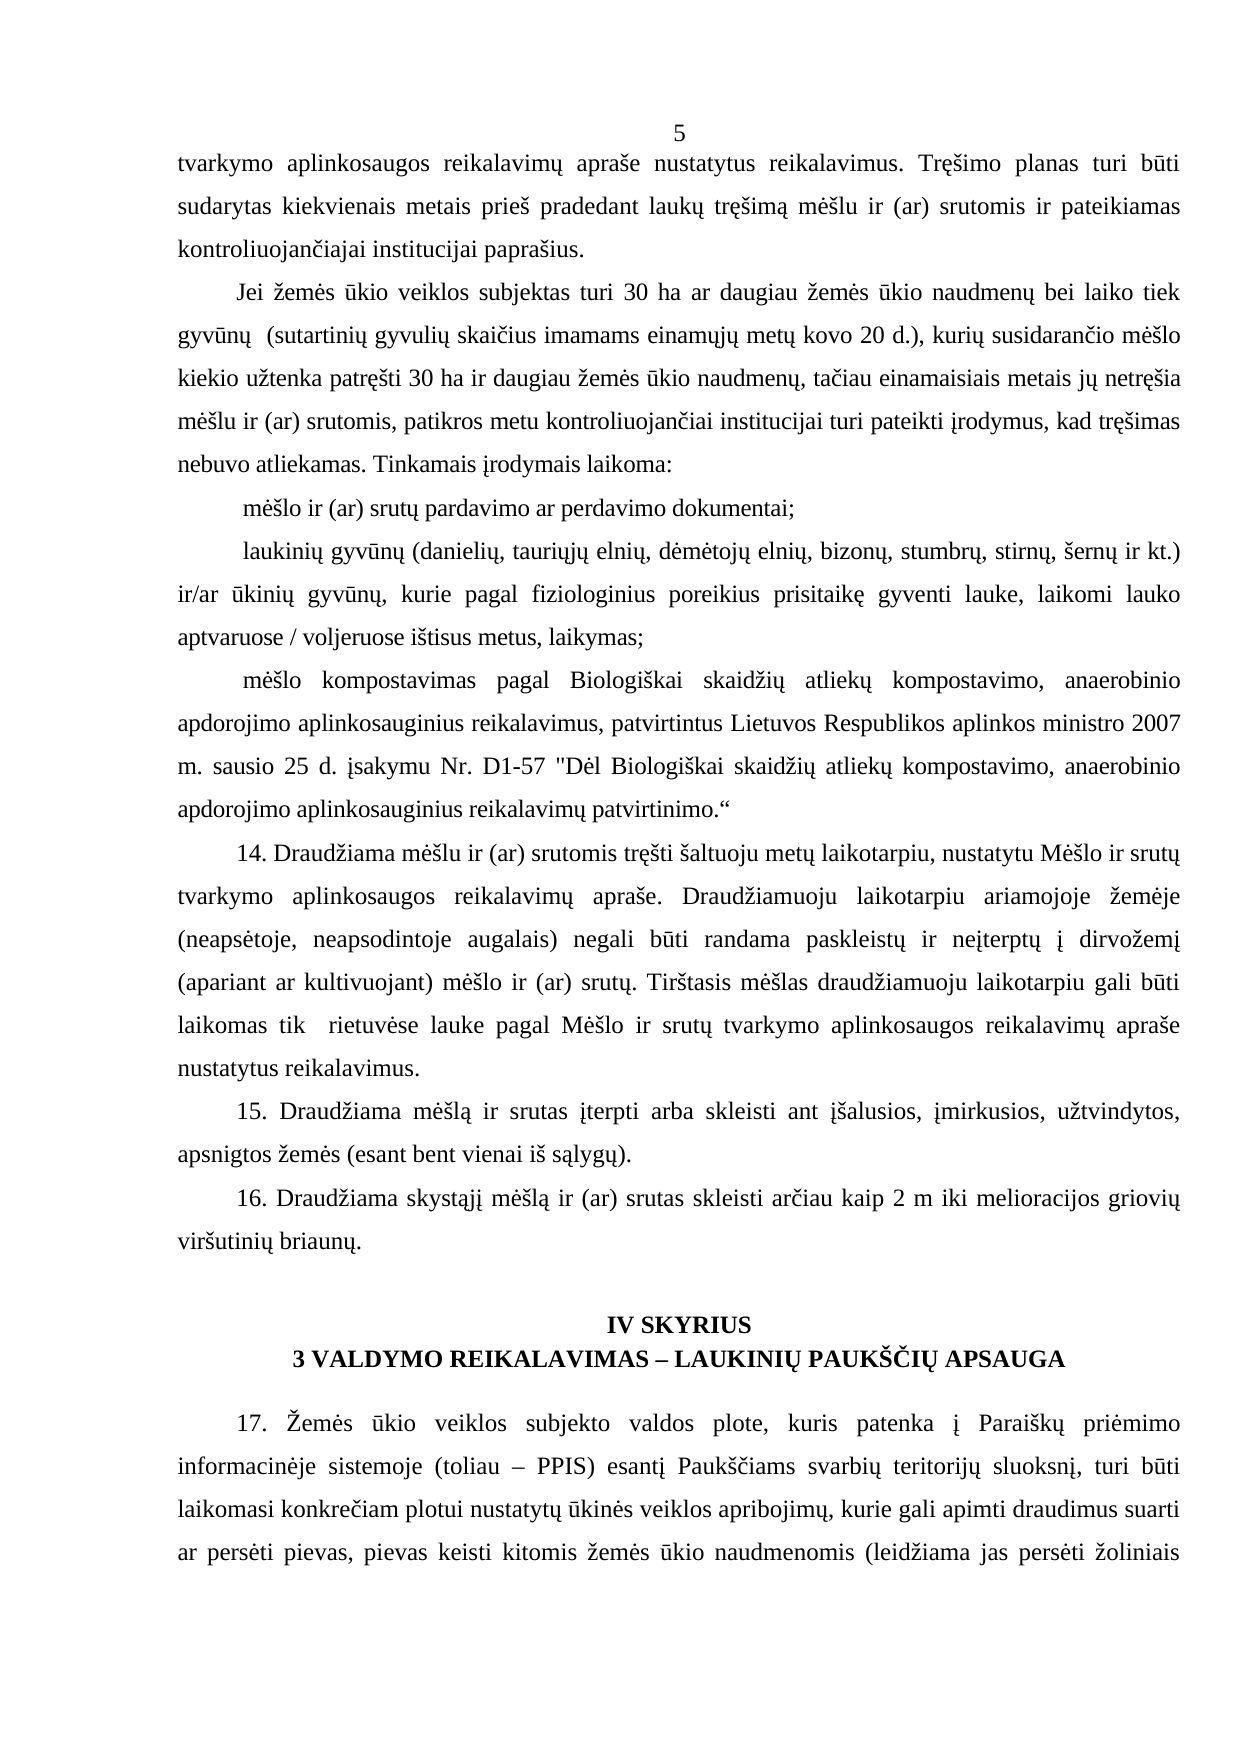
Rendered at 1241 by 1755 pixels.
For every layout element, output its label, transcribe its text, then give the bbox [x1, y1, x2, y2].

text 15. Draudžiama mėšlą ir srutas įterpti arba skleisti ant įšalusios, įmirkusios, užtvindytos, apsnigtos žemės (esant bent vienai iš sąlygų). [177, 1096, 1181, 1168]
text IV sKYRIUS [177, 1304, 1181, 1338]
text tvarkymo aplinkosaugos reikalavimų apraše nustatytus reikalavimus. Tręšimo planas turi būti sudarytas kiekvienais metais prieš pradedant laukų tręšimą mėšlu ir (ar) srutomis ir pateikiamas kontroliuojančiajai institucijai paprašius. [177, 148, 1181, 263]
text 3 vALDYMO REIKALAVIMAS – LAUKINIŲ PAUKŠČIŲ APSAUGA [177, 1338, 1181, 1373]
text Jei žemės ūkio veiklos subjektas turi 30 ha ar daugiau žemės ūkio naudmenų bei laiko tiek gyvūnų (sutartinių gyvulių skaičius imamams einamųjų metų kovo 20 d.), kurių susidarančio mėšlo kiekio užtenka patręšti 30 ha ir daugiau žemės ūkio naudmenų, tačiau einamaisiais metais jų netręšia mėšlu ir (ar) srutomis, patikros metu kontroliuojančiai institucijai turi pateikti įrodymus, kad tręšimas nebuvo atliekamas. Tinkamais įrodymais laikoma: [177, 277, 1181, 478]
text mėšlo kompostavimas pagal Biologiškai skaidžių atliekų kompostavimo, anaerobinio apdorojimo aplinkosauginius reikalavimus, patvirtintus Lietuvos Respublikos aplinkos ministro 2007 m. sausio 25 d. įsakymu Nr. D1-57 "Dėl Biologiškai skaidžių atliekų kompostavimo, anaerobinio apdorojimo aplinkosauginius reikalavimų patvirtinimo.“ [177, 665, 1181, 823]
text laukinių gyvūnų (danielių, tauriųjų elnių, dėmėtojų elnių, bizonų, stumbrų, stirnų, šernų ir kt.) ir/ar ūkinių gyvūnų, kurie pagal fiziologinius poreikius prisitaikę gyventi lauke, laikomi lauko aptvaruose / voljeruose ištisus metus, laikymas; [177, 536, 1181, 651]
text 17. Žemės ūkio veiklos subjekto valdos plote, kuris patenka į Paraiškų priėmimo informacinėje sistemoje (toliau – PPIS) esantį Paukščiams svarbių teritorijų sluoksnį, turi būti laikomasi konkrečiam plotui nustatytų ūkinės veiklos apribojimų, kurie gali apimti draudimus suarti ar persėti pievas, pievas keisti kitomis žemės ūkio naudmenomis (leidžiama jas persėti žoliniais [177, 1408, 1181, 1566]
text mėšlo ir (ar) srutų pardavimo ar perdavimo dokumentai; [177, 493, 1181, 521]
text 14. Draudžiama mėšlu ir (ar) srutomis tręšti šaltuoju metų laikotarpiu, nustatytu Mėšlo ir srutų tvarkymo aplinkosaugos reikalavimų apraše. Draudžiamuoju laikotarpiu ariamojoje žemėje (neapsėtoje, neapsodintoje augalais) negali būti randama paskleistų ir neįterptų į dirvožemį (apariant ar kultivuojant) mėšlo ir (ar) srutų. Tirštasis mėšlas draudžiamuoju laikotarpiu gali būti laikomas tik rietuvėse lauke pagal Mėšlo ir srutų tvarkymo aplinkosaugos reikalavimų apraše nustatytus reikalavimus. [177, 838, 1181, 1082]
text 16. Draudžiama skystąjį mėšlą ir (ar) srutas skleisti arčiau kaip 2 m iki melioracijos griovių viršutinių briaunų. [177, 1183, 1181, 1254]
